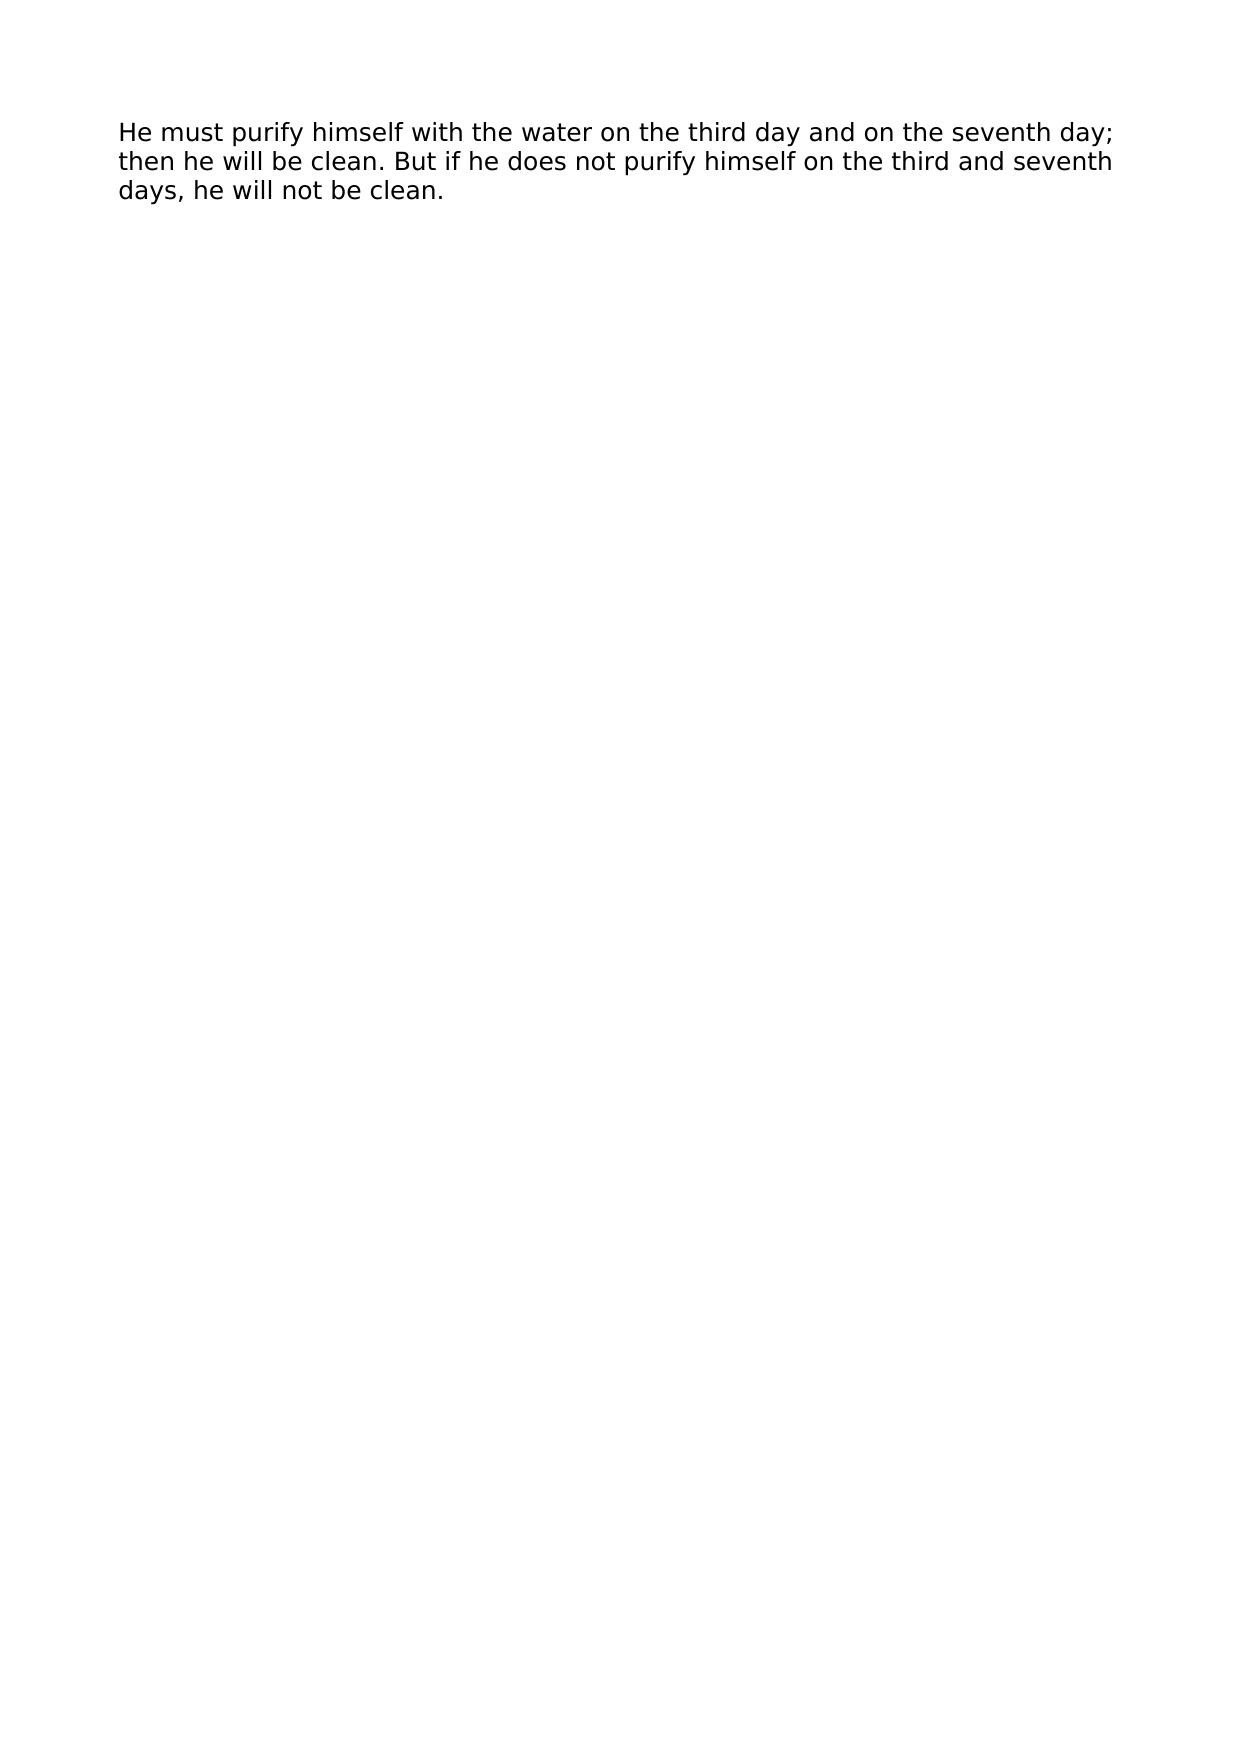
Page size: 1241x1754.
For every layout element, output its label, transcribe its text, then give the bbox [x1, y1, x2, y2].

text He must purify himself with the water on the third day and on the seventh day; then he will be clean. But if he does not purify himself on the third and seventh days, he will not be clean. [118, 118, 1122, 206]
